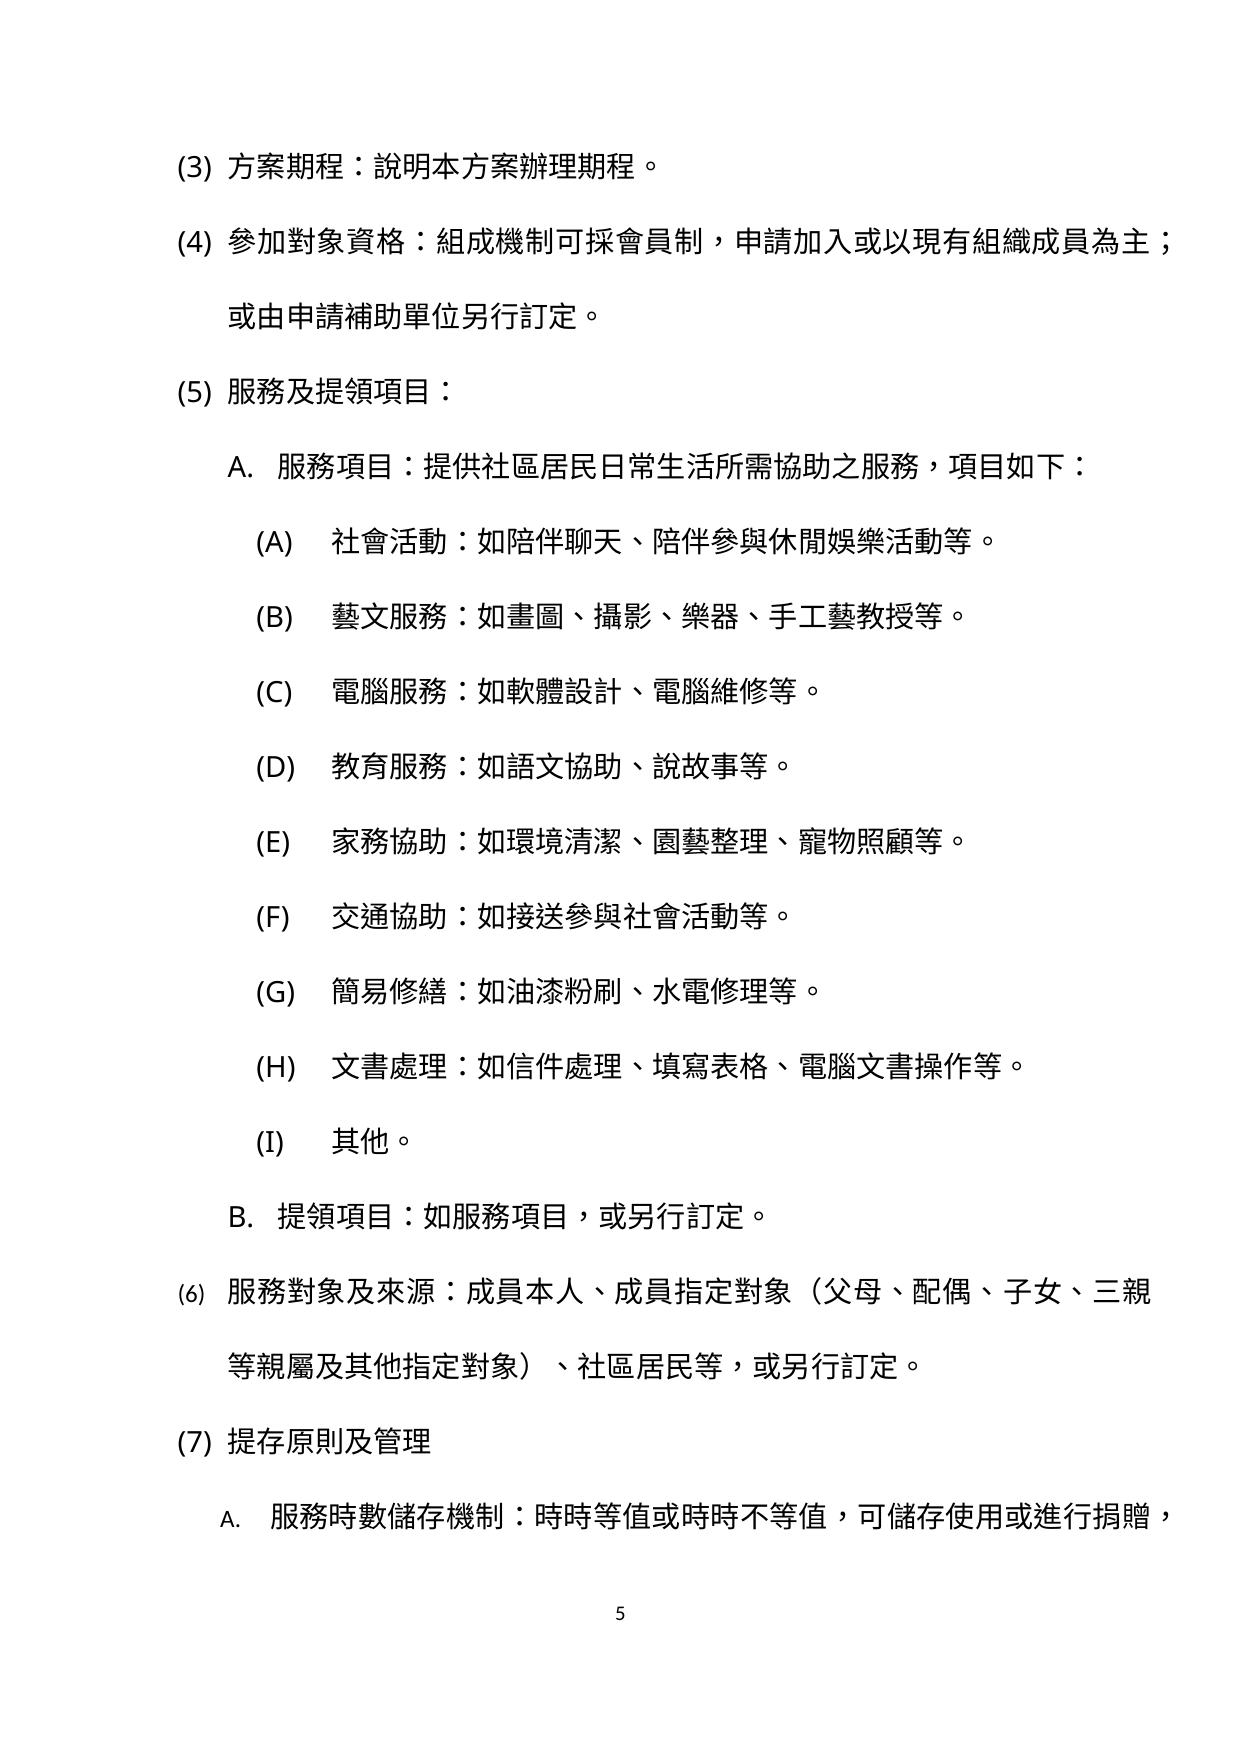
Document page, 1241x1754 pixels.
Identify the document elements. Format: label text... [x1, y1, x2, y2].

list 簡易修繕：如油漆粉刷、水電修理等。 [256, 953, 1152, 1028]
list 方案期程：說明本方案辦理期程。 [177, 128, 1152, 203]
list 其他。 [256, 1103, 1152, 1178]
list 交通協助：如接送參與社會活動等。 [256, 878, 1152, 953]
list 服務及提領項目： [177, 353, 1152, 428]
list 文書處理：如信件處理、填寫表格、電腦文書操作等。 [256, 1028, 1152, 1103]
list 參加對象資格：組成機制可採會員制，申請加入或以現有組織成員為主；或由申請補助單位另行訂定。 [177, 203, 1152, 353]
list 藝文服務：如畫圖、攝影、樂器、手工藝教授等。 [256, 578, 1152, 653]
list 服務項目：提供社區居民日常生活所需協助之服務，項目如下： [227, 428, 1152, 503]
list 服務對象及來源：成員本人、成員指定對象（父母、配偶、子女、三親等親屬及其他指定對象）、社區居民等，或另行訂定。 [177, 1253, 1152, 1403]
list 電腦服務：如軟體設計、電腦維修等。 [256, 653, 1152, 728]
list 教育服務：如語文協助、說故事等。 [256, 728, 1152, 803]
list 家務協助：如環境清潔、園藝整理、寵物照顧等。 [256, 803, 1152, 878]
list 社會活動：如陪伴聊天、陪伴參與休閒娛樂活動等。 [256, 503, 1152, 578]
list 服務時數儲存機制：時時等值或時時不等值，可儲存使用或進行捐贈，由申請單位整體規劃說明。 [220, 1478, 1152, 1553]
list 提領項目：如服務項目，或另行訂定。 [227, 1178, 1152, 1253]
list 提存原則及管理 [177, 1403, 1152, 1478]
